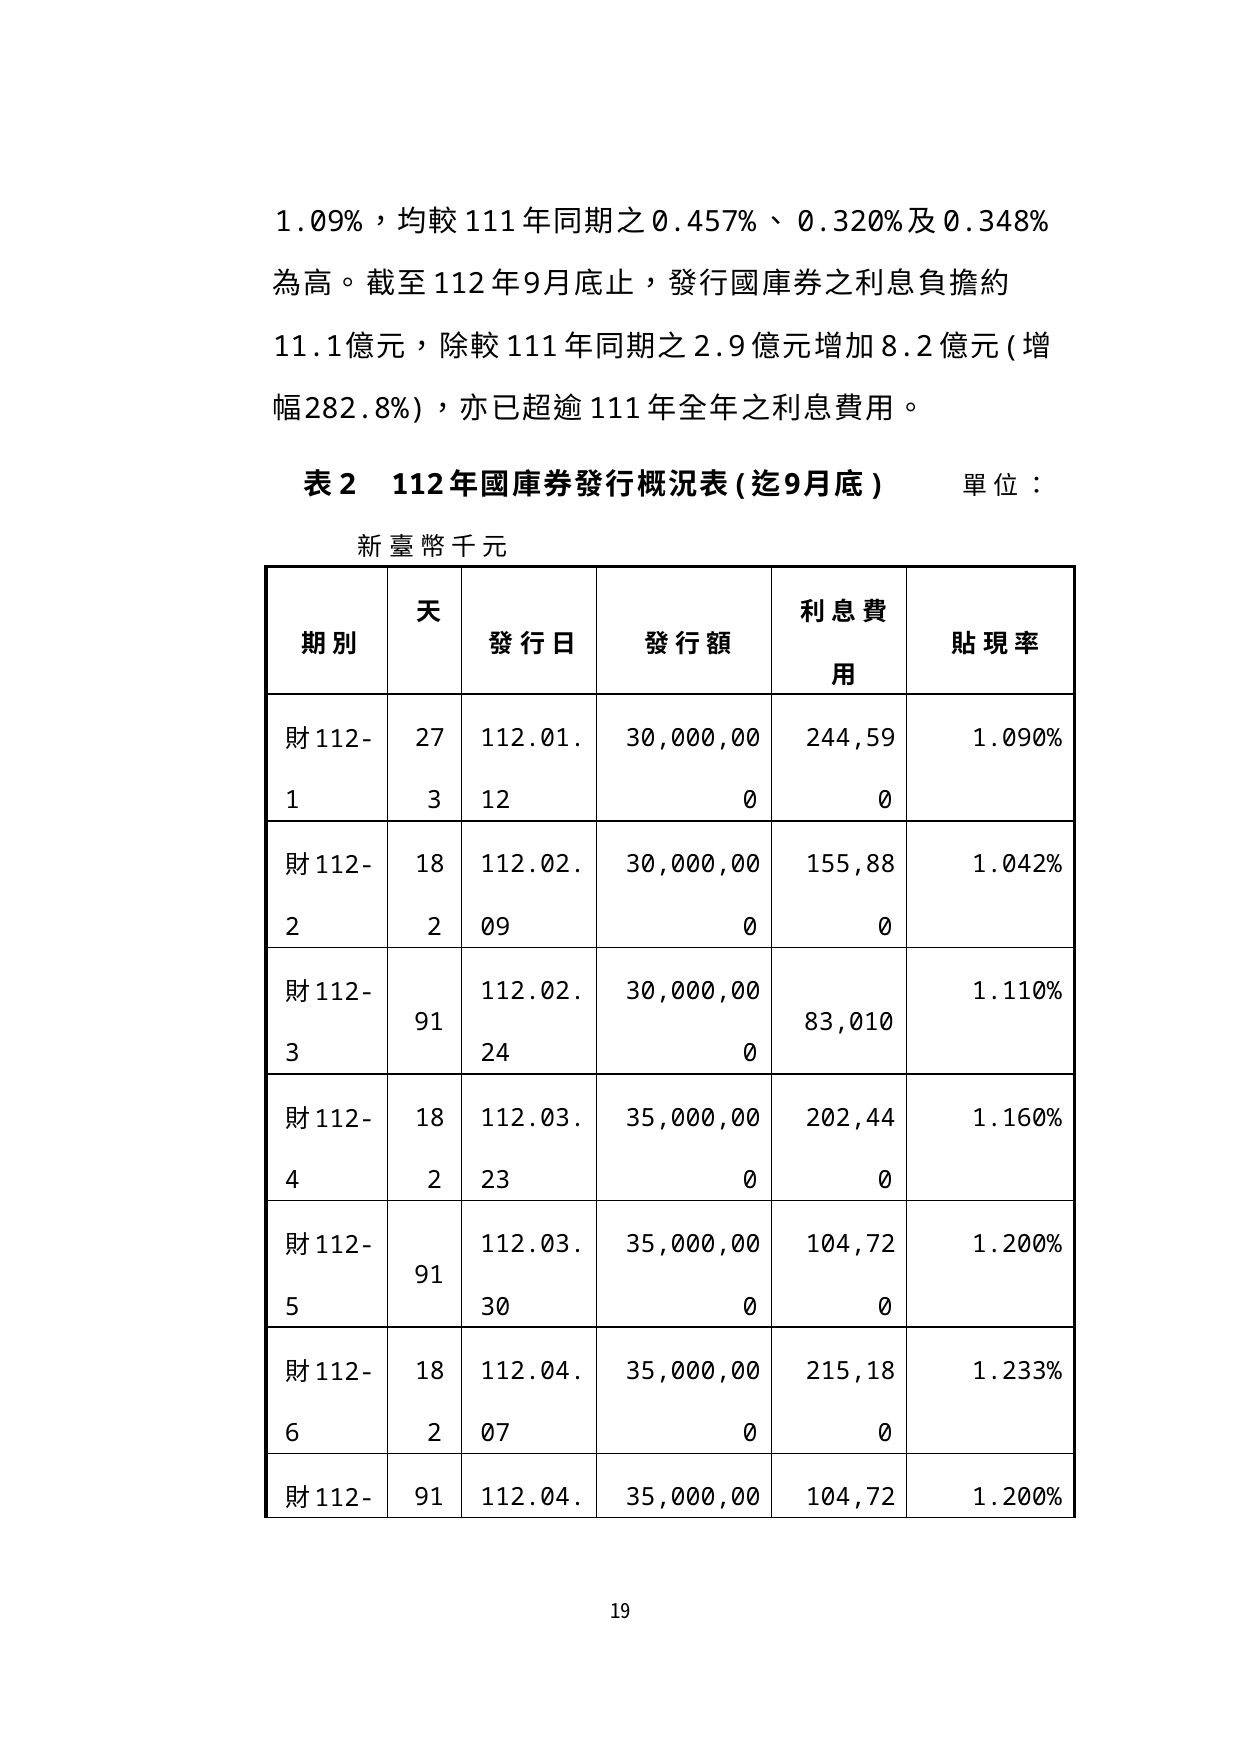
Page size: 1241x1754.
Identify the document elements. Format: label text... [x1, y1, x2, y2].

table_cell 182 [388, 822, 461, 946]
table_cell 244,590 [772, 695, 906, 820]
table_cell 112.03.23 [462, 1075, 596, 1199]
table_cell 財112-5 [268, 1201, 387, 1326]
table_cell 112.04. [462, 1454, 596, 1517]
table_cell 1.090% [907, 695, 1073, 820]
table_cell 1.042% [907, 822, 1073, 946]
table_cell 30,000,000 [597, 948, 771, 1073]
table_cell 1.110% [907, 948, 1073, 1073]
table_cell 112.01.12 [462, 695, 596, 820]
table_cell 155,880 [772, 822, 906, 946]
table_cell 35,000,000 [597, 1328, 771, 1453]
table_cell 83,010 [772, 948, 906, 1073]
table_cell 112.02.24 [462, 948, 596, 1073]
text 1.09%，均較111年同期之0.457%、0.320%及0.348%為高。截至112年9月底止，發行國庫券之利息負擔約11.1億元，除較111年同期之2.9億元增加8.2億元(增幅282.8%)，亦已超逾111年全年之利息費用。 [266, 177, 1063, 427]
table_cell 112.02.09 [462, 822, 596, 946]
table_cell 財112-2 [268, 822, 387, 946]
table_cell 104,72 [772, 1454, 906, 1517]
table_cell 112.04.07 [462, 1328, 596, 1453]
table_cell 91 [388, 948, 461, 1073]
table_cell 財112-4 [268, 1075, 387, 1199]
table_header 天期 [388, 568, 461, 693]
table_cell 財112- [268, 1454, 387, 1517]
table_cell 財112-1 [268, 695, 387, 820]
table_cell 91 [388, 1201, 461, 1326]
table_cell 財112-3 [268, 948, 387, 1073]
table_cell 35,000,00 [597, 1454, 771, 1517]
table_header 貼現率 [907, 568, 1073, 693]
table_cell 182 [388, 1328, 461, 1453]
table_cell 202,440 [772, 1075, 906, 1199]
table_cell 182 [388, 1075, 461, 1199]
table_header 發行日 [462, 568, 596, 693]
table_cell 30,000,000 [597, 695, 771, 820]
table_cell 91 [388, 1454, 461, 1517]
text 表2 112年國庫券發行概況表(迄9月底) 單位：新臺幣千元 [163, 440, 1078, 565]
table_cell 104,720 [772, 1201, 906, 1326]
table_cell 35,000,000 [597, 1075, 771, 1199]
table_cell 215,180 [772, 1328, 906, 1453]
table_header 期別 [268, 568, 387, 693]
table_cell 273 [388, 695, 461, 820]
table_cell 112.03.30 [462, 1201, 596, 1326]
table_header 發行額 [597, 568, 771, 693]
table_cell 財112-6 [268, 1328, 387, 1453]
table_cell 1.233% [907, 1328, 1073, 1453]
table_cell 1.200% [907, 1201, 1073, 1326]
table_header 利息費用 [772, 568, 906, 693]
table_cell 1.160% [907, 1075, 1073, 1199]
table_cell 1.200% [907, 1454, 1073, 1517]
table_cell 30,000,000 [597, 822, 771, 946]
table_cell 35,000,000 [597, 1201, 771, 1326]
